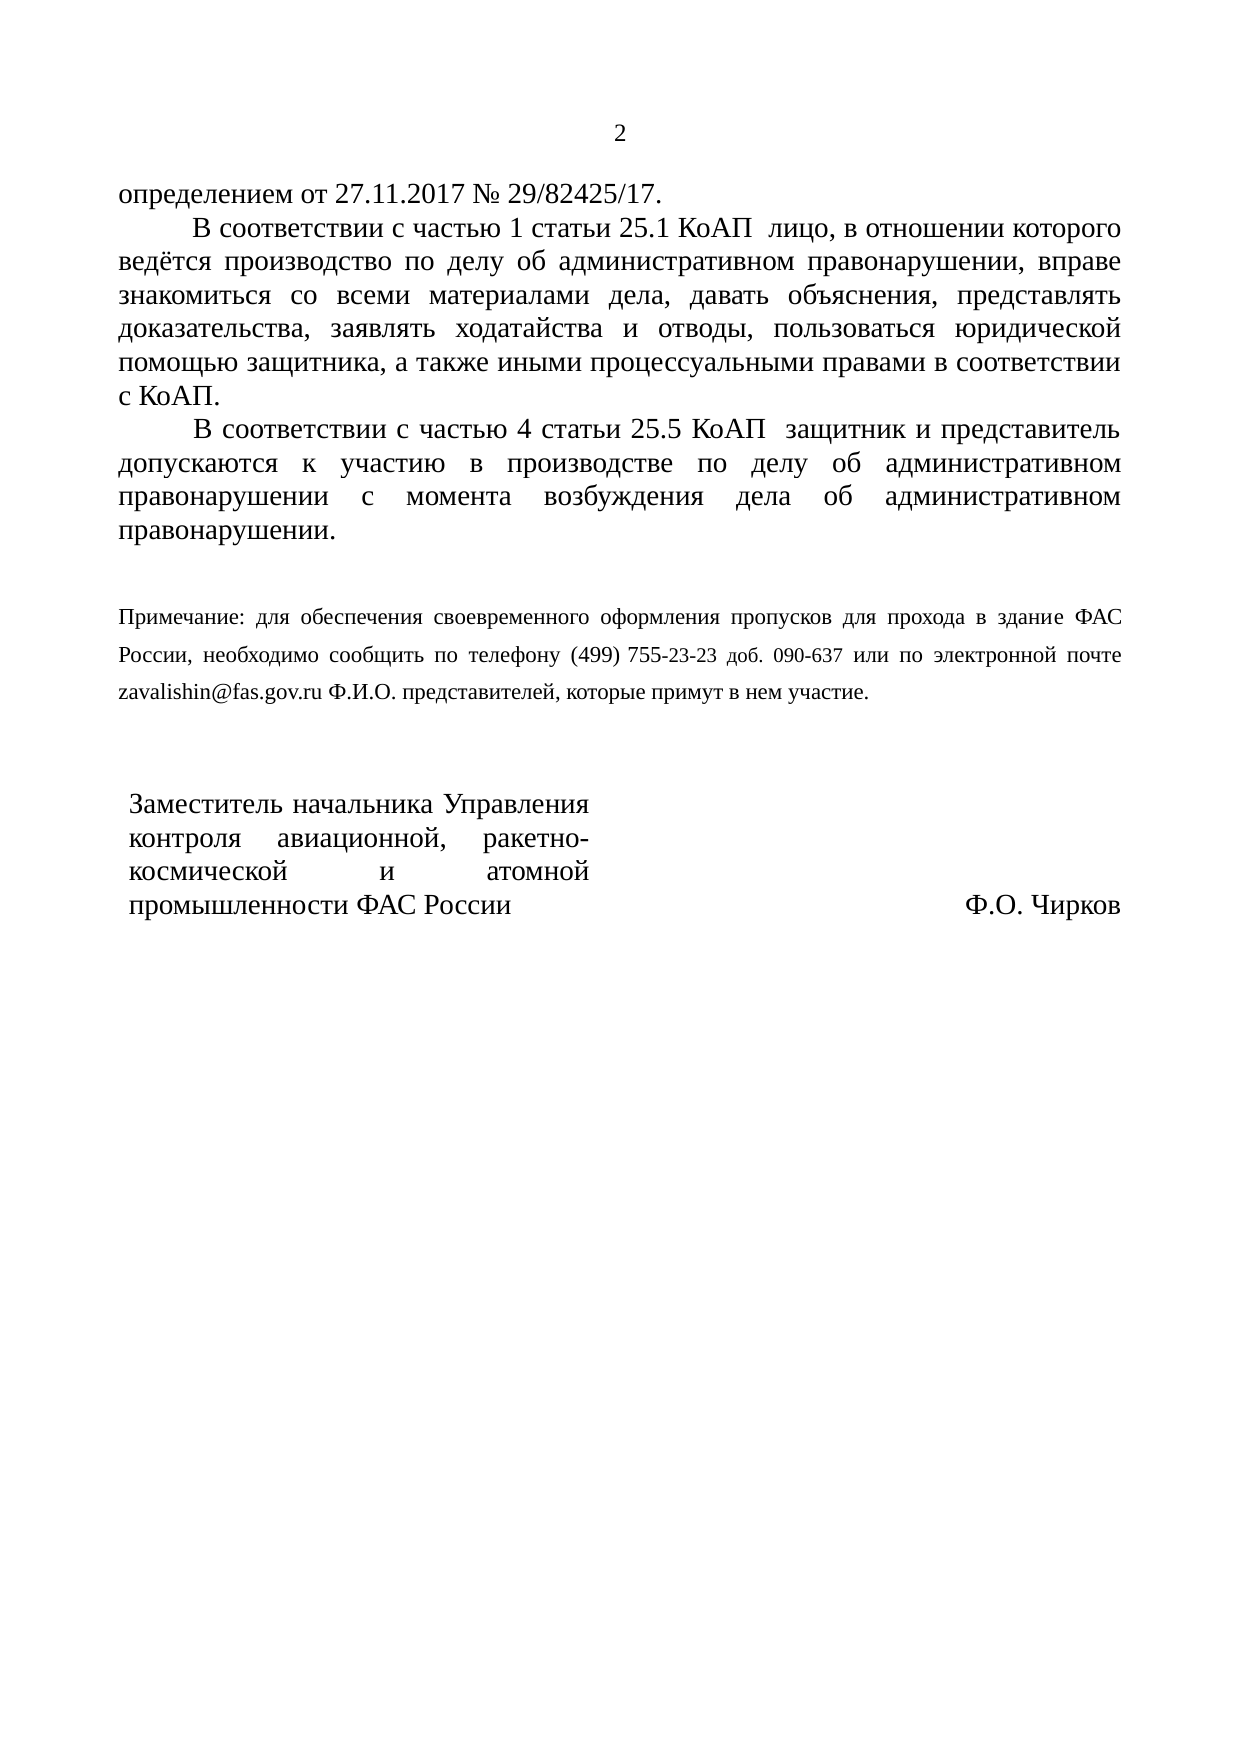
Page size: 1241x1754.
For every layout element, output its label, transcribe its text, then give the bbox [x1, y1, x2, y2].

list Примечание: для обеспечения своевременного оформления пропусков для прохода в здание ФАС России, необходимо сообщить по телефону (499) 755-23-23 доб. 090-637 или по электронной почте zavalishin@fas.gov.ru Ф.И.О. представителей, которые примут в нем участие. [118, 591, 1122, 705]
list определением от 27.11.2017 № 29/82425/17. [118, 176, 1122, 210]
table_header Ф.О. Чирков [595, 780, 1127, 926]
table_header Заместитель начальника Управления контроля авиационной, ракетно-космической и атомной промышленности ФАС России [123, 780, 595, 926]
text В соответствии с частью 1 статьи 25.1 КоАП лицо, в отношении которого ведётся производство по делу об административном правонарушении, вправе знакомиться со всеми материалами дела, давать объяснения, представлять доказательства, заявлять ходатайства и отводы, пользоваться юридической помощью защитника, а также иными процессуальными правами в соответствии с КоАП. [118, 210, 1122, 411]
text В соответствии с частью 4 статьи 25.5 КоАП защитник и представитель допускаются к участию в производстве по делу об административном правонарушении с момента возбуждения дела об административном правонарушении. [118, 411, 1122, 545]
